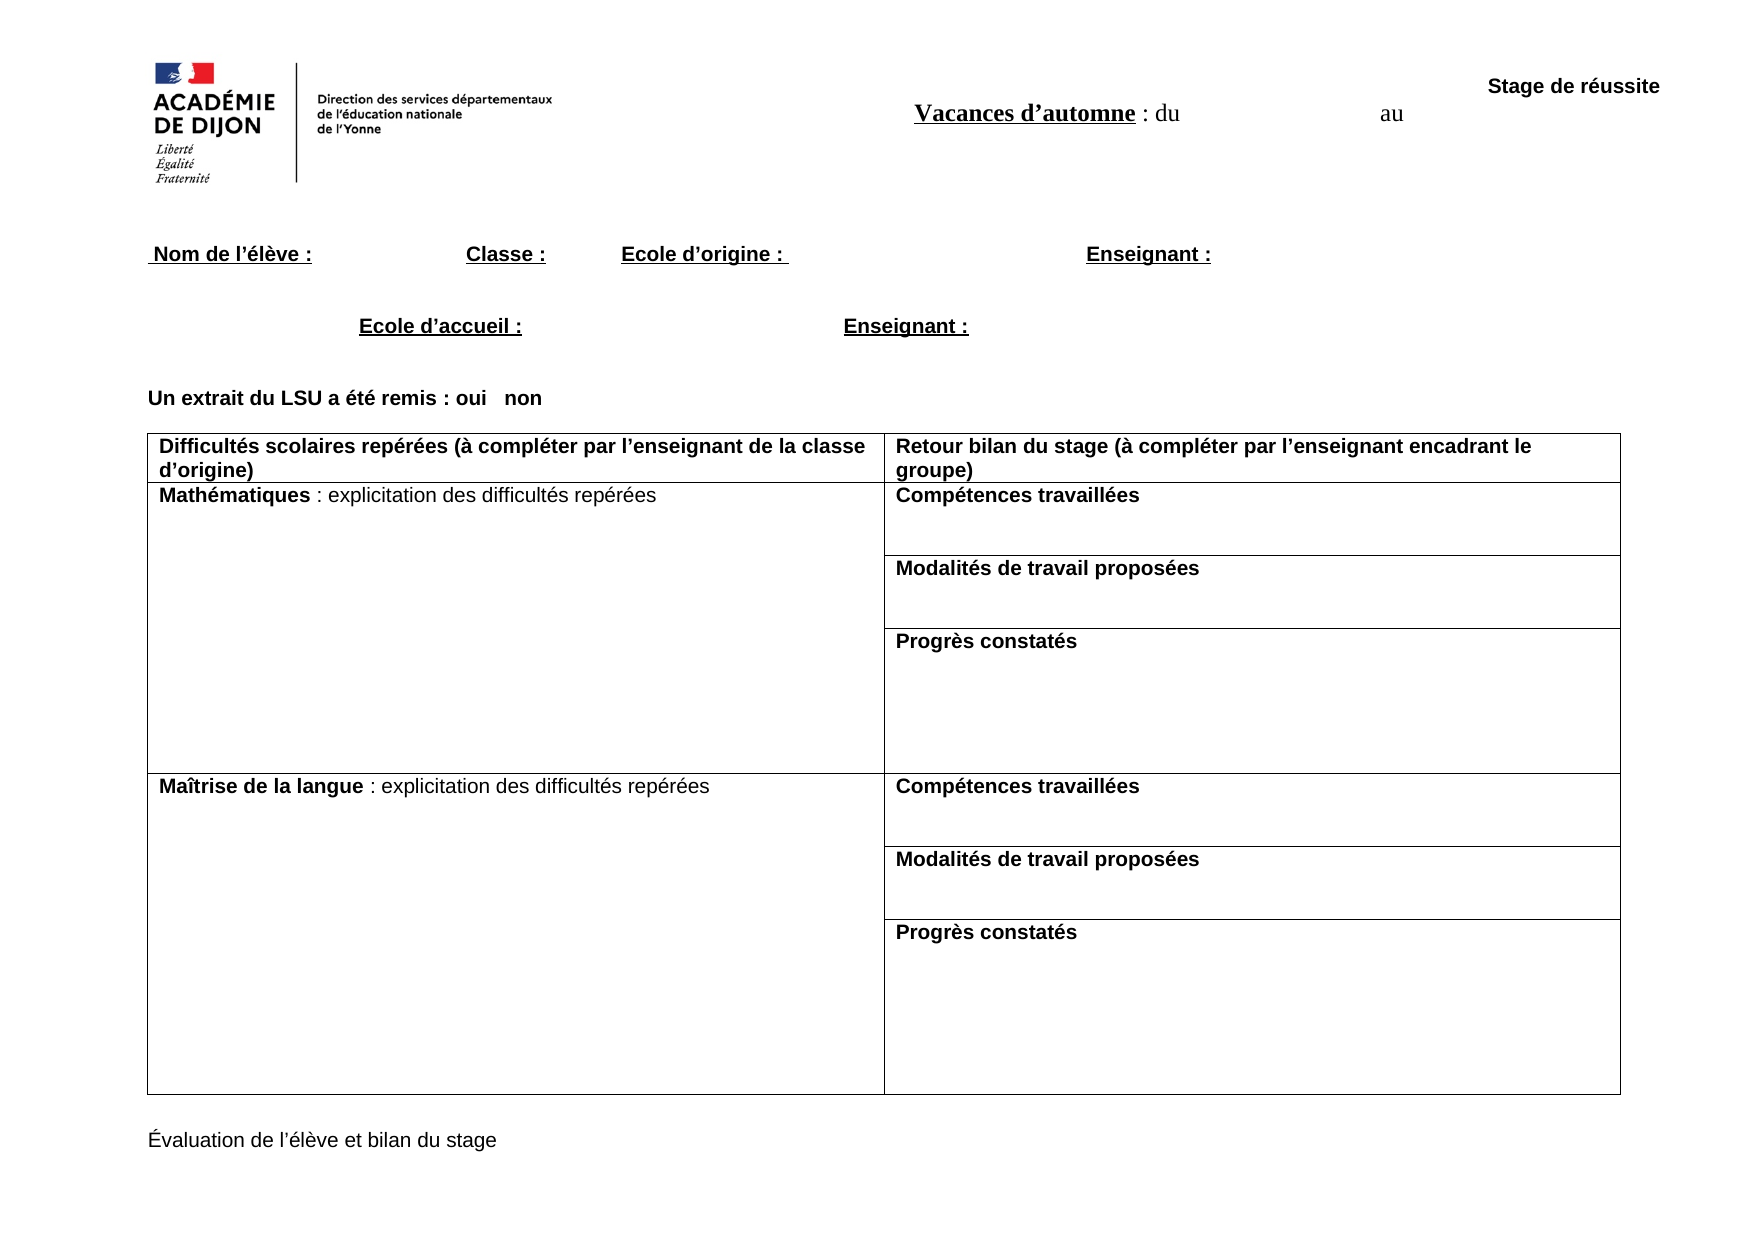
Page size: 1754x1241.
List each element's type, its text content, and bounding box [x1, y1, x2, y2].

table_cell Progrès constatés [885, 920, 1620, 1094]
table_cell Maîtrise de la langue : explicitation des difficultés repérées [148, 774, 884, 1094]
table_cell Modalités de travail proposées [885, 847, 1620, 919]
table_cell Mathématiques : explicitation des difficultés repérées [148, 483, 884, 773]
table_cell Progrès constatés [885, 629, 1620, 773]
table_header Difficultés scolaires repérées (à compléter par l’enseignant de la classe d’origine) [148, 434, 884, 482]
text Vacances d’automne : du au [573, 98, 1660, 127]
text Ecole d’accueil : Enseignant : [295, 313, 1660, 337]
picture [134, 41, 573, 204]
text Nom de l’élève : Classe : Ecole d’origine : Enseignant : [148, 242, 1660, 266]
table_cell Compétences travaillées [885, 483, 1620, 555]
table_cell Modalités de travail proposées [885, 556, 1620, 628]
table_header Retour bilan du stage (à compléter par l’enseignant encadrant le groupe) [885, 434, 1620, 482]
table_cell Compétences travaillées [885, 774, 1620, 846]
text Un extrait du LSU a été remis : oui non [148, 385, 1660, 409]
